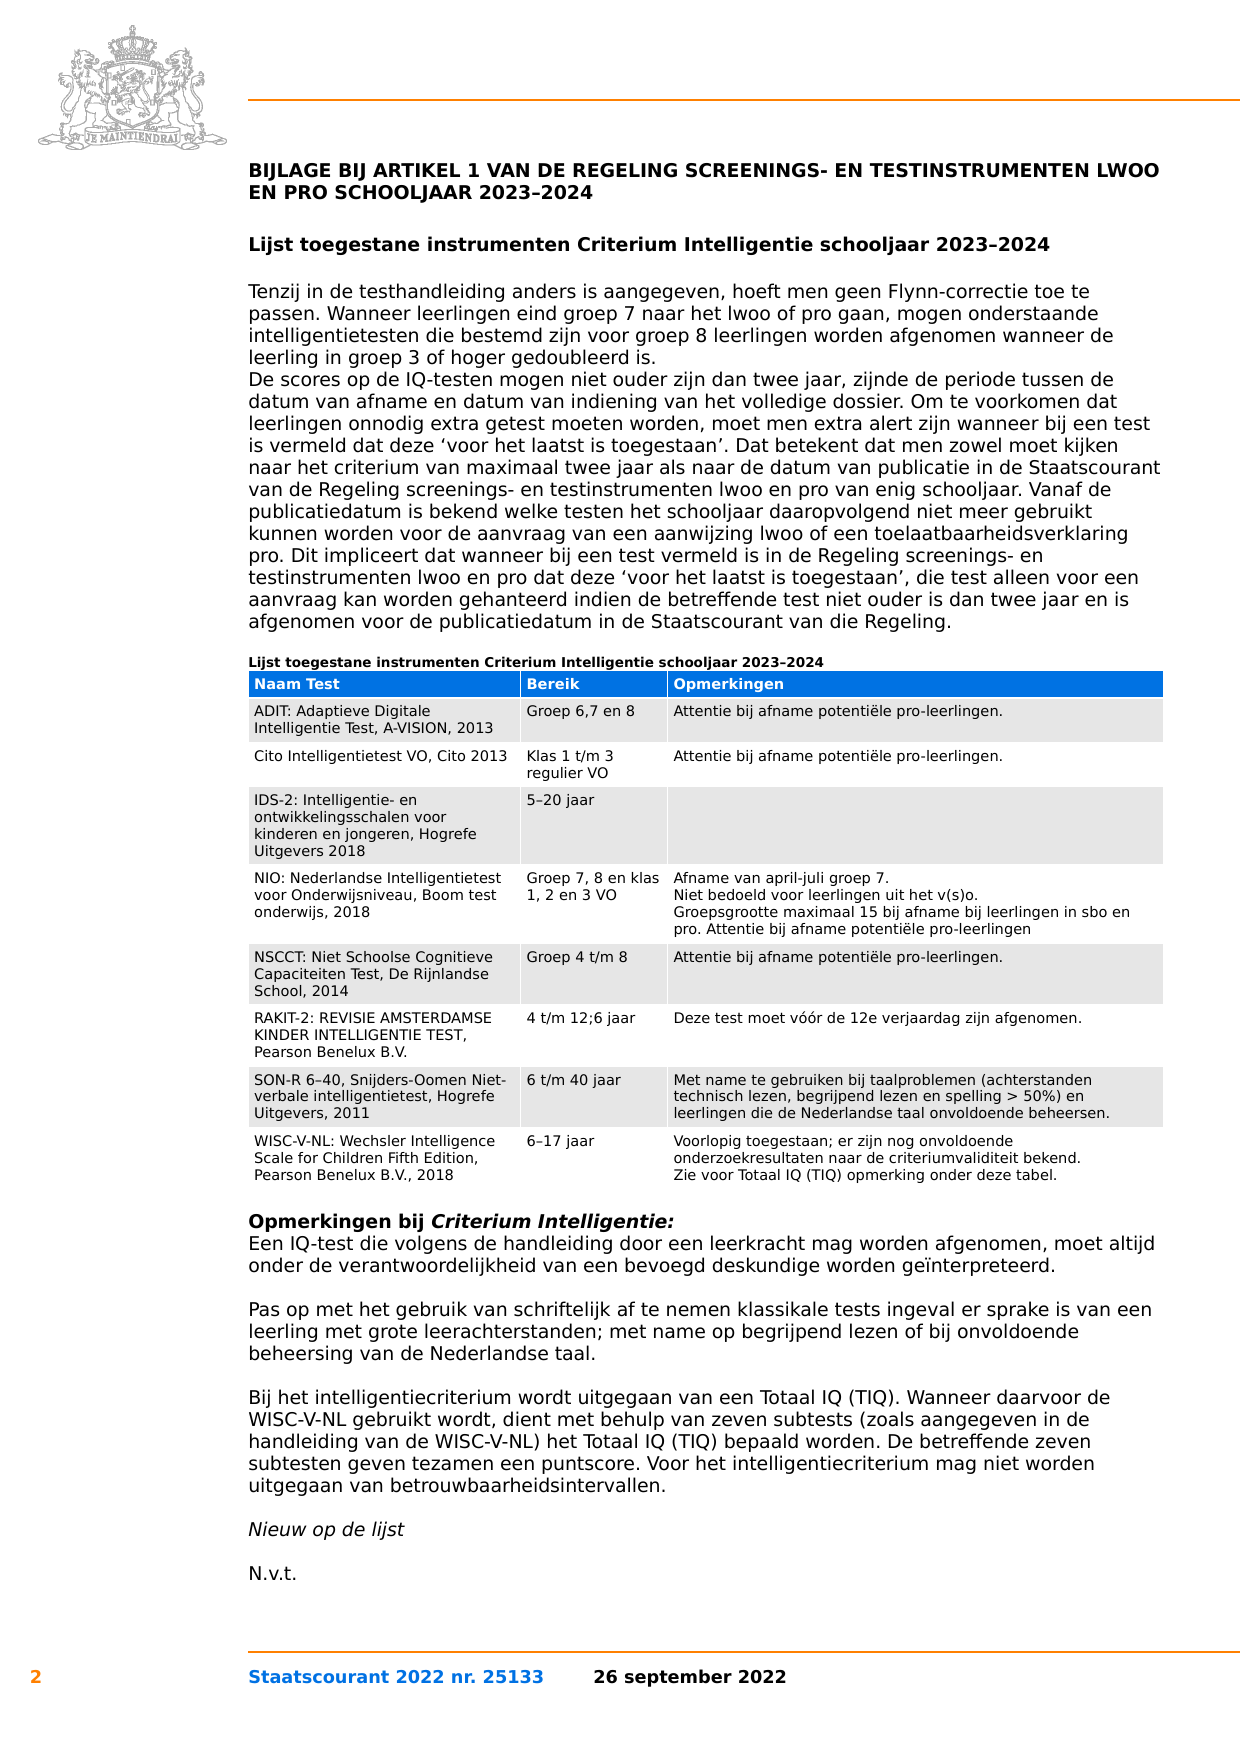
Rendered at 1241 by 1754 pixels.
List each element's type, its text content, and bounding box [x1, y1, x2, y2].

subtitle BIJLAGE BIJ ARTIKEL 1 VAN DE REGELING SCREENINGS- EN TESTINSTRUMENTEN LWOO EN PRO SCHOOLJAAR 2023–2024 [248, 160, 1163, 204]
table_cell Klas 1 t/m 3 regulier VO [521, 743, 667, 786]
table_cell Attentie bij afname potentiële pro-leerlingen. [668, 944, 1163, 1004]
table_cell 6 t/m 40 jaar [521, 1067, 667, 1127]
table_cell Groep 7, 8 en klas 1, 2 en 3 VO [521, 866, 667, 943]
table_cell Cito Intelligentietest VO, Cito 2013 [249, 743, 520, 786]
table_cell Attentie bij afname potentiële pro-leerlingen. [668, 699, 1163, 742]
text Pas op met het gebruik van schriftelijk af te nemen klassikale tests ingeval er sprake is van een leerling met grote leerachterstanden; met name op begrijpend lezen of bij onvoldoende beheersing van de Nederlandse taal. [248, 1299, 1163, 1365]
table_cell RAKIT-2: REVISIE AMSTERDAMSE KINDER INTELLIGENTIE TEST, Pearson Benelux B.V. [249, 1005, 520, 1066]
table_cell Met name te gebruiken bij taalproblemen (achterstanden technisch lezen, begrijpend lezen en spelling > 50%) en leerlingen die de Nederlandse taal onvoldoende beheersen. [668, 1067, 1163, 1127]
text N.v.t. [248, 1562, 1163, 1584]
table_cell 6–17 jaar [521, 1128, 667, 1188]
table_cell IDS-2: Intelligentie- en ontwikkelingsschalen voor kinderen en jongeren, Hogrefe Uitgevers 2018 [249, 787, 520, 864]
subtitle Lijst toegestane instrumenten Criterium Intelligentie schooljaar 2023–2024 [248, 234, 1163, 256]
table_cell Groep 6,7 en 8 [521, 699, 667, 742]
table_cell Afname van april-juli groep 7. Niet bedoeld voor leerlingen uit het v(s)o. Groepsgrootte maximaal 15 bij afname bij leerlingen in sbo en pro. Attentie bij afname potentiële pro-leerlingen [668, 866, 1163, 943]
table_cell SON-R 6–40, Snijders-Oomen Niet-verbale intelligentietest, Hogrefe Uitgevers, 2011 [249, 1067, 520, 1127]
table_cell Groep 4 t/m 8 [521, 944, 667, 1004]
table_cell NIO: Nederlandse Intelligentietest voor Onderwijsniveau, Boom test onderwijs, 2018 [249, 866, 520, 943]
table_cell Naam Test [249, 671, 520, 697]
text Opmerkingen bij Criterium Intelligentie: [248, 1211, 1163, 1233]
table_cell ADIT: Adaptieve Digitale Intelligentie Test, A-VISION, 2013 [249, 699, 520, 742]
table_cell 5–20 jaar [521, 787, 667, 864]
table_cell NSCCT: Niet Schoolse Cognitieve Capaciteiten Test, De Rijnlandse School, 2014 [249, 944, 520, 1004]
text Een IQ-test die volgens de handleiding door een leerkracht mag worden afgenomen, moet altijd onder de verantwoordelijkheid van een bevoegd deskundige worden geïnterpreteerd. [248, 1233, 1163, 1277]
table_cell Opmerkingen [668, 671, 1163, 697]
text Tenzij in de testhandleiding anders is aangegeven, hoeft men geen Flynn-correctie toe te passen. Wanneer leerlingen eind groep 7 naar het lwoo of pro gaan, mogen onderstaande intelligentietesten die bestemd zijn voor groep 8 leerlingen worden afgenomen wanneer de leerling in groep 3 of hoger gedoubleerd is. [248, 281, 1163, 369]
table_cell Bereik [521, 671, 667, 697]
table_cell Attentie bij afname potentiële pro-leerlingen. [668, 743, 1163, 786]
table_cell 4 t/m 12;6 jaar [521, 1005, 667, 1066]
subtitle Nieuw op de lijst [248, 1519, 1163, 1541]
table_cell Voorlopig toegestaan; er zijn nog onvoldoende onderzoekresultaten naar de criteriumvaliditeit bekend. Zie voor Totaal IQ (TIQ) opmerking onder deze tabel. [668, 1128, 1163, 1188]
text Bij het intelligentiecriterium wordt uitgegaan van een Totaal IQ (TIQ). Wanneer daarvoor de WISC-V-NL gebruikt wordt, dient met behulp van zeven subtests (zoals aangegeven in de handleiding van de WISC-V-NL) het Totaal IQ (TIQ) bepaald worden. De betreffende zeven subtesten geven tezamen een puntscore. Voor het intelligentiecriterium mag niet worden uitgegaan van betrouwbaarheidsintervallen. [248, 1387, 1163, 1497]
table_header Lijst toegestane instrumenten Criterium Intelligentie schooljaar 2023–2024 [248, 654, 1163, 670]
table_cell WISC-V-NL: Wechsler Intelligence Scale for Children Fifth Edition, Pearson Benelux B.V., 2018 [249, 1128, 520, 1188]
picture [38, 25, 227, 150]
table_cell [668, 787, 1163, 864]
text De scores op de IQ-testen mogen niet ouder zijn dan twee jaar, zijnde de periode tussen de datum van afname en datum van indiening van het volledige dossier. Om te voorkomen dat leerlingen onnodig extra getest moeten worden, moet men extra alert zijn wanneer bij een test is vermeld dat deze ‘voor het laatst is toegestaan’. Dat betekent dat men zowel moet kijken naar het criterium van maximaal twee jaar als naar de datum van publicatie in de Staatscourant van de Regeling screenings- en testinstrumenten lwoo en pro van enig schooljaar. Vanaf de publicatiedatum is bekend welke testen het schooljaar daaropvolgend niet meer gebruikt kunnen worden voor de aanvraag van een aanwijzing lwoo of een toelaatbaarheidsverklaring pro. Dit impliceert dat wanneer bij een test vermeld is in de Regeling screenings- en testinstrumenten lwoo en pro dat deze ‘voor het laatst is toegestaan’, die test alleen voor een aanvraag kan worden gehanteerd indien de betreffende test niet ouder is dan twee jaar en is afgenomen voor de publicatiedatum in de Staatscourant van die Regeling. [248, 369, 1163, 632]
table_cell Deze test moet vóór de 12e verjaardag zijn afgenomen. [668, 1005, 1163, 1066]
